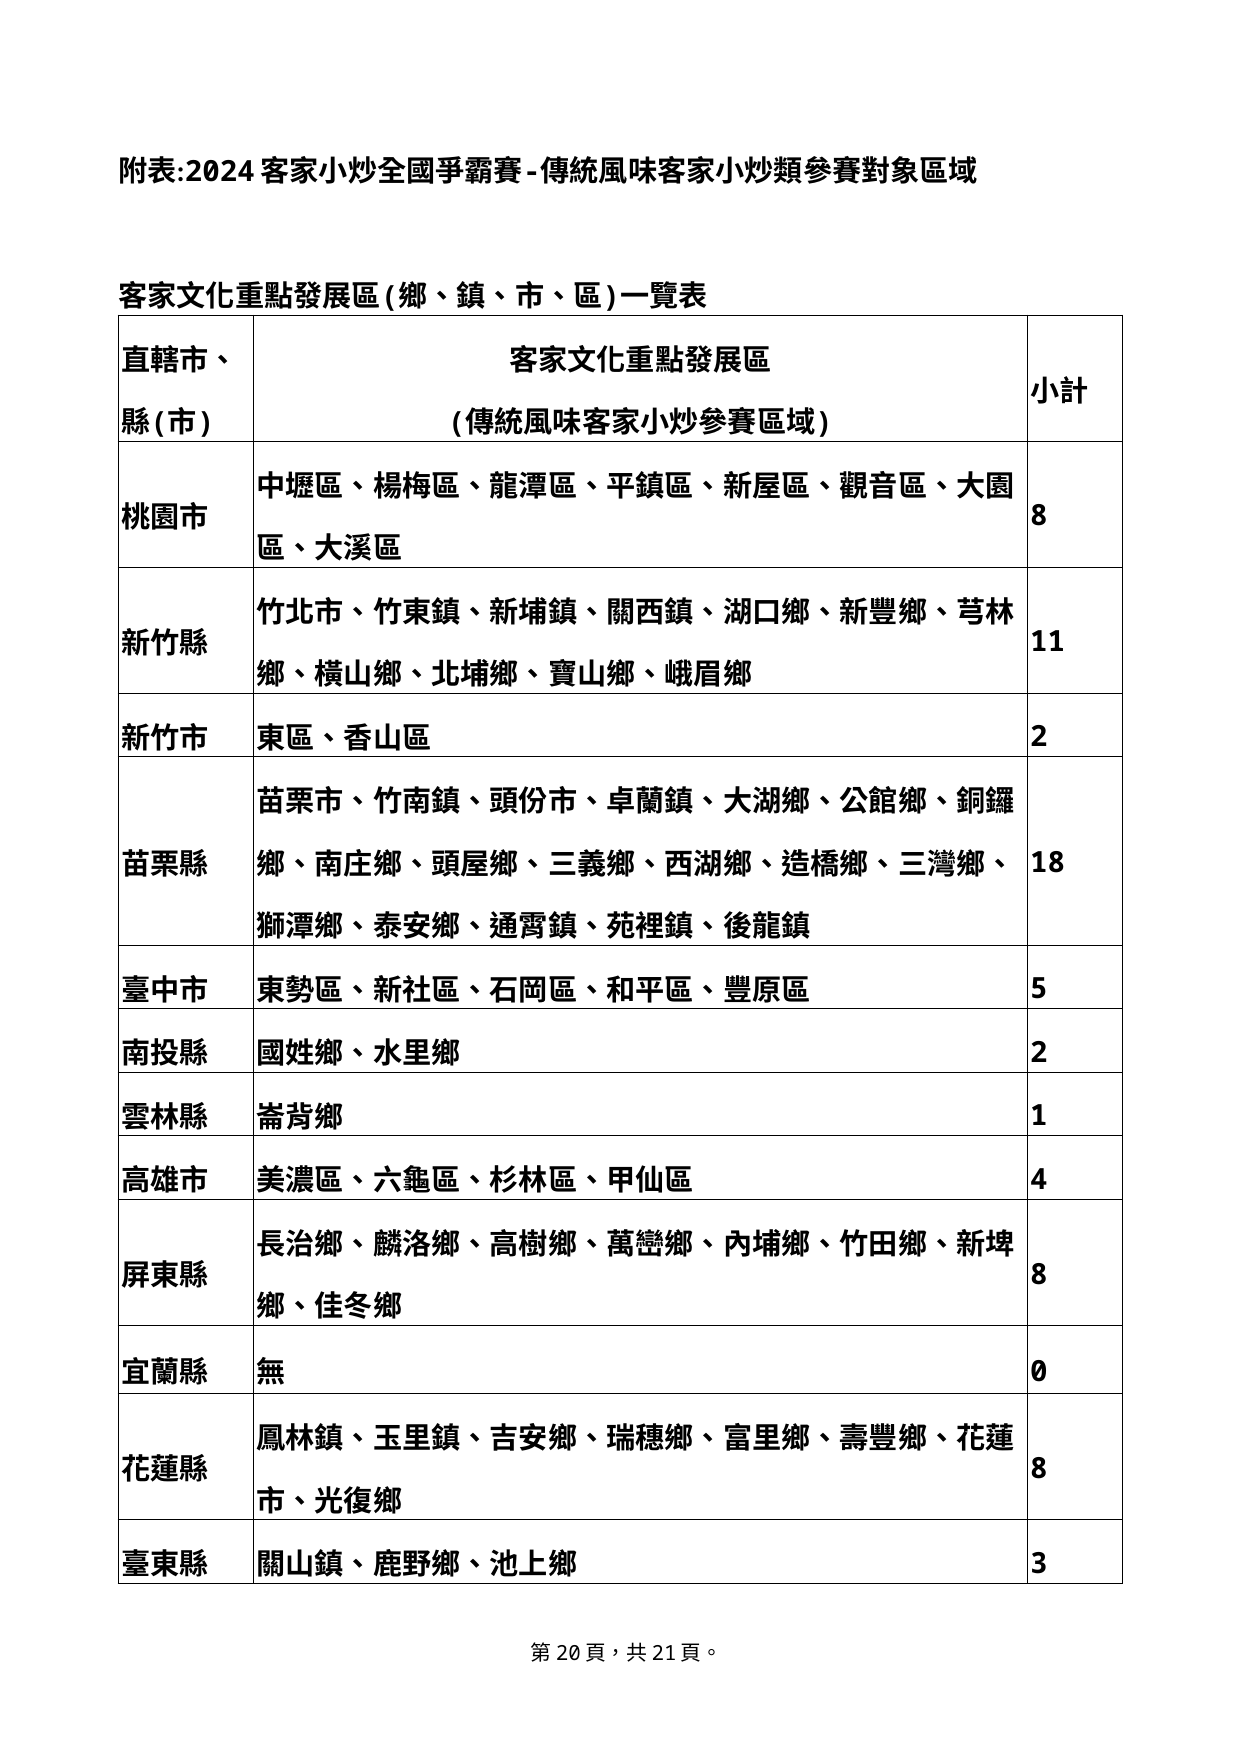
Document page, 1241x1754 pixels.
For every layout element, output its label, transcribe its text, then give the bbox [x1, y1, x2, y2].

table_cell 高雄市 [119, 1136, 253, 1199]
table_header 直轄市、縣(市) [119, 316, 253, 441]
table_cell 花蓮縣 [119, 1394, 253, 1519]
table_cell 苗栗縣 [119, 757, 253, 945]
table_cell 2 [1028, 1009, 1122, 1072]
table_cell 0 [1028, 1326, 1122, 1393]
table_cell 新竹市 [119, 694, 253, 756]
text 客家文化重點發展區(鄉、鎮、市、區)一覽表 [118, 252, 1122, 314]
table_cell 中壢區、楊梅區、龍潭區、平鎮區、新屋區、觀音區、大園區、大溪區 [254, 442, 1027, 567]
table_cell 桃園市 [119, 442, 253, 567]
table_cell 雲林縣 [119, 1073, 253, 1135]
table_cell 南投縣 [119, 1009, 253, 1072]
text 附表:2024客家小炒全國爭霸賽-傳統風味客家小炒類參賽對象區域 [118, 127, 1122, 189]
table_cell 美濃區、六龜區、杉林區、甲仙區 [254, 1136, 1027, 1199]
table_header 客家文化重點發展區 (傳統風味客家小炒參賽區域) [254, 316, 1027, 441]
table_header 小計 [1028, 316, 1122, 441]
table_cell 臺東縣 [119, 1520, 253, 1583]
table_cell 東勢區、新社區、石岡區、和平區、豐原區 [254, 946, 1027, 1008]
table_cell 崙背鄉 [254, 1073, 1027, 1135]
table_cell 8 [1028, 1200, 1122, 1325]
table_cell 屏東縣 [119, 1200, 253, 1325]
table_cell 2 [1028, 694, 1122, 756]
table_cell 4 [1028, 1136, 1122, 1199]
table_cell 長治鄉、麟洛鄉、高樹鄉、萬巒鄉、內埔鄉、竹田鄉、新埤鄉、佳冬鄉 [254, 1200, 1027, 1325]
table_cell 鳳林鎮、玉里鎮、吉安鄉、瑞穗鄉、富里鄉、壽豐鄉、花蓮市、光復鄉 [254, 1394, 1027, 1519]
table_cell 苗栗市、竹南鎮、頭份市、卓蘭鎮、大湖鄉、公館鄉、銅鑼鄉、南庄鄉、頭屋鄉、三義鄉、西湖鄉、造橋鄉、三灣鄉、獅潭鄉、泰安鄉、通霄鎮、苑裡鎮、後龍鎮 [254, 757, 1027, 945]
table_cell 新竹縣 [119, 568, 253, 693]
table_cell 5 [1028, 946, 1122, 1008]
table_cell 1 [1028, 1073, 1122, 1135]
table_cell 18 [1028, 757, 1122, 945]
table_cell 國姓鄉、水里鄉 [254, 1009, 1027, 1072]
table_cell 東區、香山區 [254, 694, 1027, 756]
table_cell 宜蘭縣 [119, 1326, 253, 1393]
table_cell 臺中市 [119, 946, 253, 1008]
table_cell 關山鎮、鹿野鄉、池上鄉 [254, 1520, 1027, 1583]
table_cell 竹北市、竹東鎮、新埔鎮、關西鎮、湖口鄉、新豐鄉、芎林鄉、橫山鄉、北埔鄉、寶山鄉、峨眉鄉 [254, 568, 1027, 693]
table_cell 無 [254, 1326, 1027, 1393]
table_cell 11 [1028, 568, 1122, 693]
table_cell 8 [1028, 1394, 1122, 1519]
table_cell 8 [1028, 442, 1122, 567]
table_cell 3 [1028, 1520, 1122, 1583]
